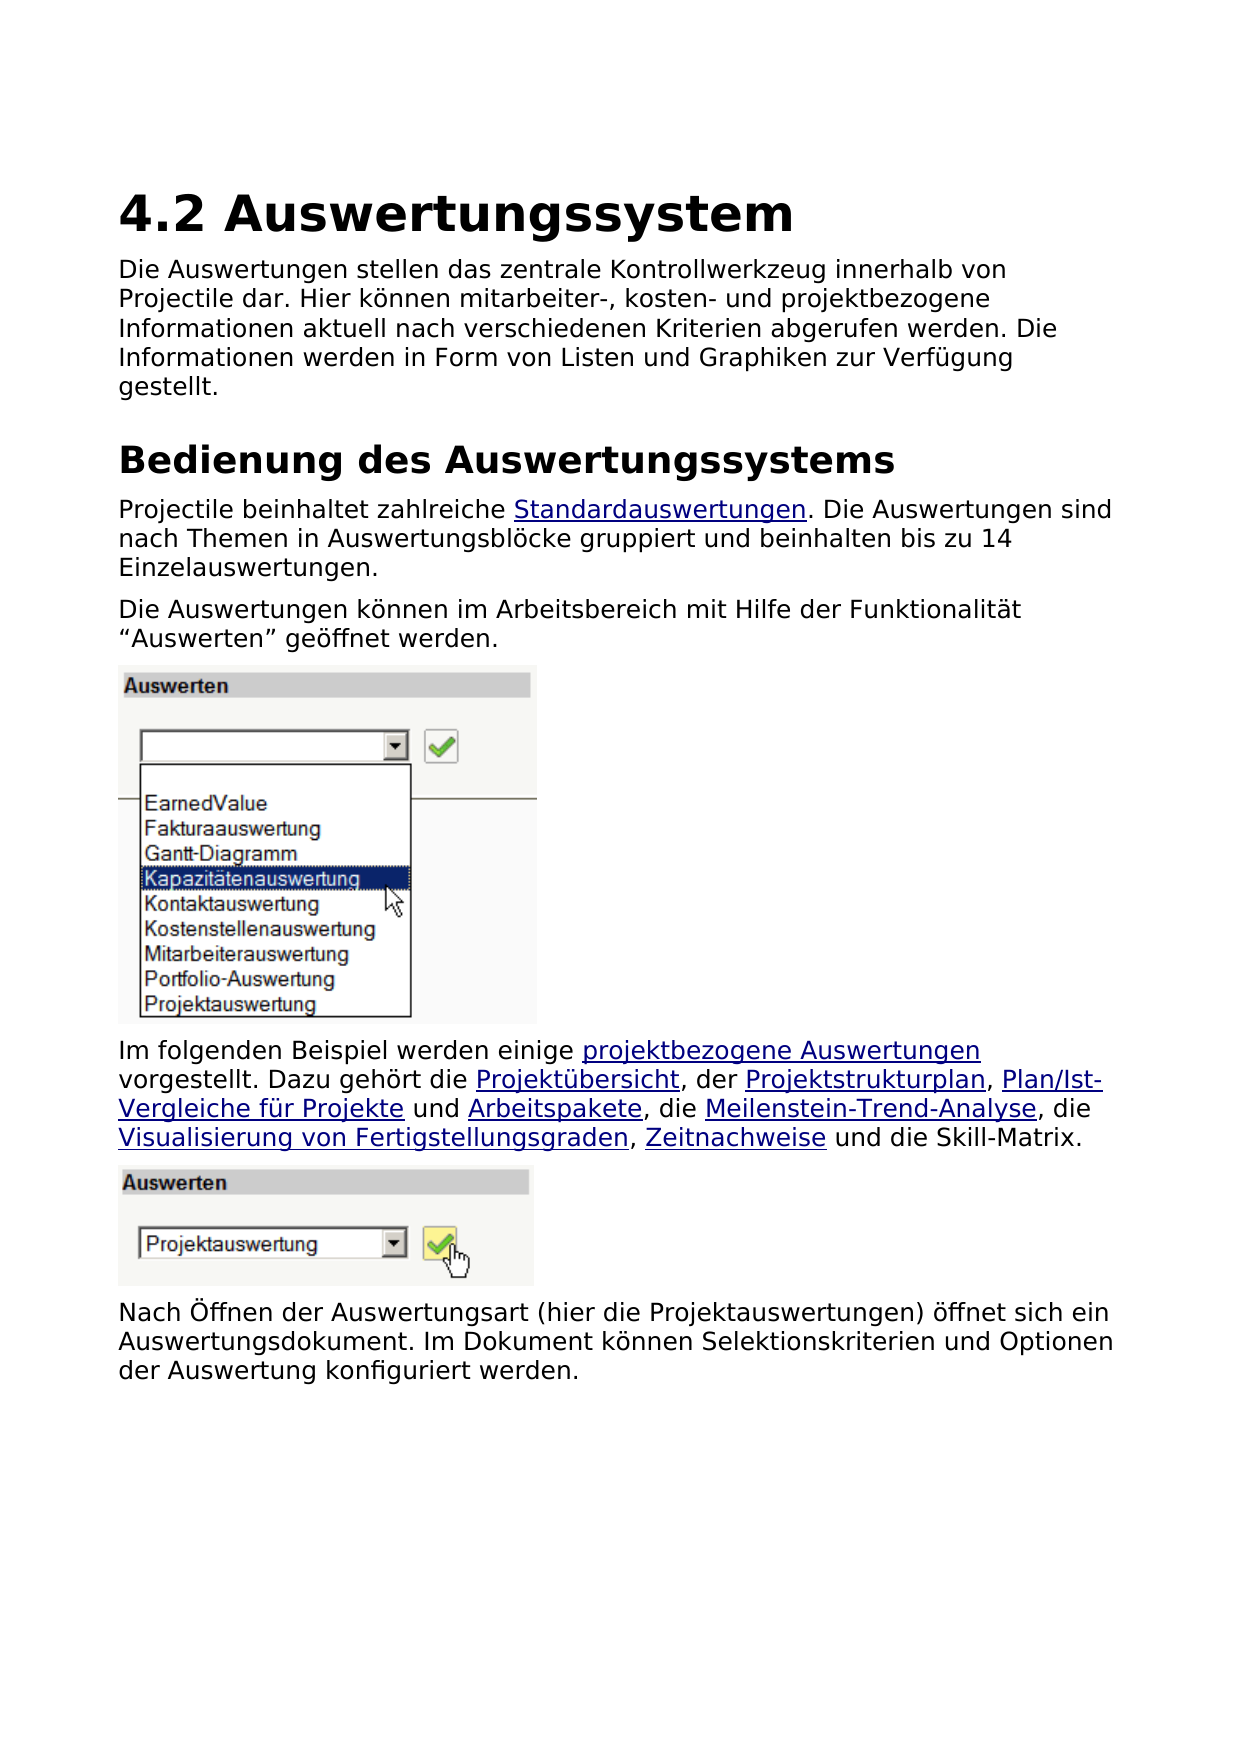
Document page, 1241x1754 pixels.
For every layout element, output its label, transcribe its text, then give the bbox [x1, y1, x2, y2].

text Nach Öffnen der Auswertungsart (hier die Projektauswertungen) öffnet sich ein Auswertungsdokument. Im Dokument können Selektionskriterien und Optionen der Auswertung konfiguriert werden. [118, 1298, 1122, 1386]
picture [118, 665, 537, 1024]
subtitle 4.2 Auswertungssystem [118, 185, 1122, 243]
text Die Auswertungen können im Arbeitsbereich mit Hilfe der Funktionalität “Auswerten” geöffnet werden. [118, 595, 1122, 653]
picture [118, 1165, 534, 1286]
subtitle Bedienung des Auswertungssystems [118, 439, 1122, 482]
text Im folgenden Beispiel werden einige projektbezogene Auswertungen vorgestellt. Dazu gehört die Projektübersicht, der Projektstrukturplan, Plan/Ist-Vergleiche für Projekte und Arbeitspakete, die Meilenstein-Trend-Analyse, die Visualisierung von Fertigstellungsgraden, Zeitnachweise und die Skill-Matrix. [118, 1036, 1122, 1153]
text Die Auswertungen stellen das zentrale Kontrollwerkzeug innerhalb von Projectile dar. Hier können mitarbeiter-, kosten- und projektbezogene Informationen aktuell nach verschiedenen Kriterien abgerufen werden. Die Informationen werden in Form von Listen und Graphiken zur Verfügung gestellt. [118, 256, 1122, 401]
text Projectile beinhaltet zahlreiche Standardauswertungen. Die Auswertungen sind nach Themen in Auswertungsblöcke gruppiert und beinhalten bis zu 14 Einzelauswertungen. [118, 495, 1122, 582]
